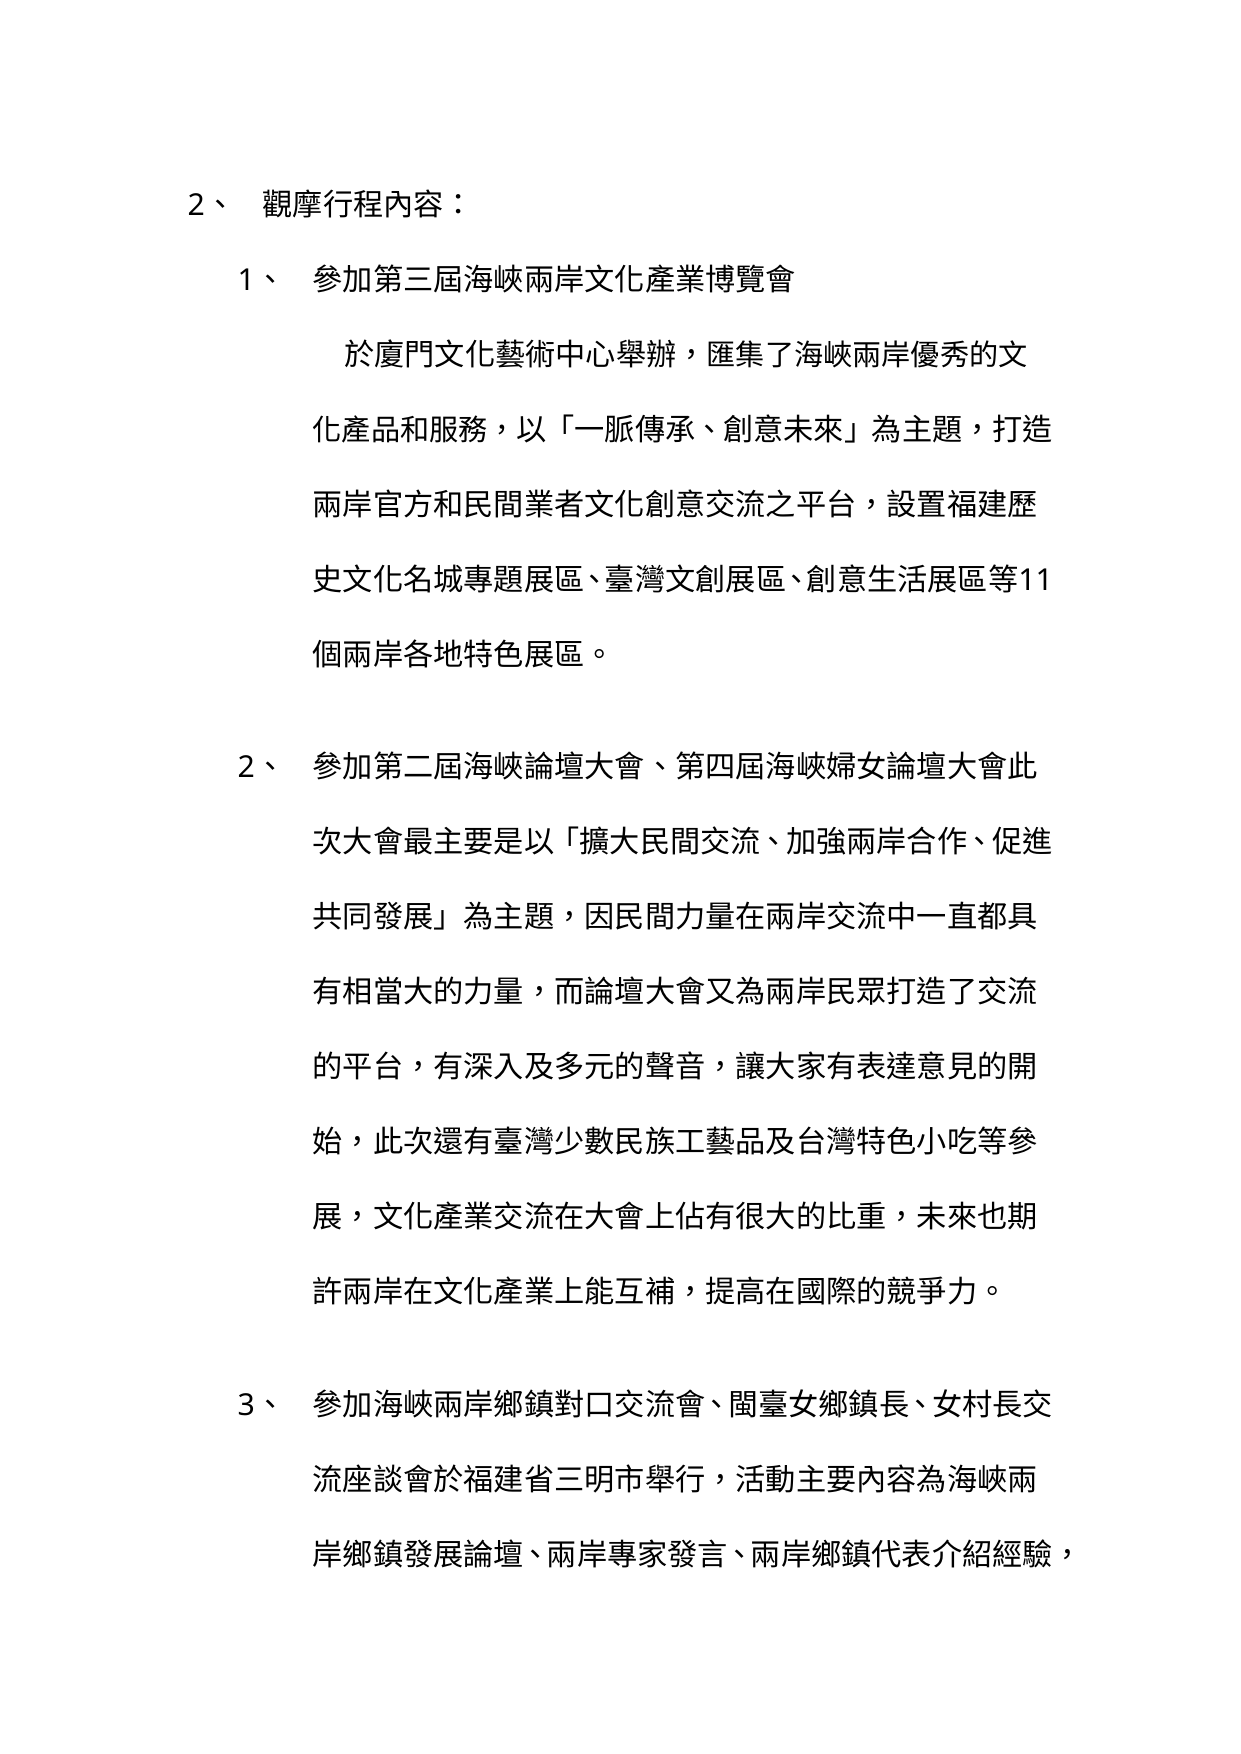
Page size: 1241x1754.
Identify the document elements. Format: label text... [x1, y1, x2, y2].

list 觀摩行程內容： [187, 164, 1053, 239]
list 參加第二屆海峽論壇大會、第四屆海峽婦女論壇大會此次大會最主要是以「擴大民間交流、加強兩岸合作、促進共同發展」為主題，因民間力量在兩岸交流中一直都具有相當大的力量，而論壇大會又為兩岸民眾打造了交流的平台，有深入及多元的聲音，讓大家有表達意見的開始，此次還有臺灣少數民族工藝品及台灣特色小吃等參展，文化產業交流在大會上佔有很大的比重，未來也期許兩岸在文化產業上能互補，提高在國際的競爭力。 [237, 727, 1053, 1327]
text 於廈門文化藝術中心舉辦，匯集了海峽兩岸優秀的文化產品和服務，以「一脈傳承、創意未來」為主題，打造兩岸官方和民間業者文化創意交流之平台，設置福建歷史文化名城專題展區、臺灣文創展區、創意生活展區等11個兩岸各地特色展區。 [312, 314, 1053, 689]
list 參加第三屆海峽兩岸文化產業博覽會 [237, 239, 1053, 314]
list 參加海峽兩岸鄉鎮對口交流會、閩臺女鄉鎮長、女村長交流座談會於福建省三明市舉行，活動主要內容為海峽兩岸鄉鎮發展論壇、兩岸專家發言、兩岸鄉鎮代表介紹經驗，閩臺女鄉鎮長、女村長交流座談等，是一個基層但具相當特色的活動。交流會特別強調民間特色，突顯民間交流，話題皆圍繞著民生需要、民生發展，閩台女鄉鎮長、女村長的交流座談會亦是本次會議的一大亮點，主要就閩台雙方如何發揮婦女在兩岸交流中的作用這一主題展開交流，是海峽論壇中具相當特色的基礎鄉鎮交流活動。 [237, 1364, 1053, 1589]
